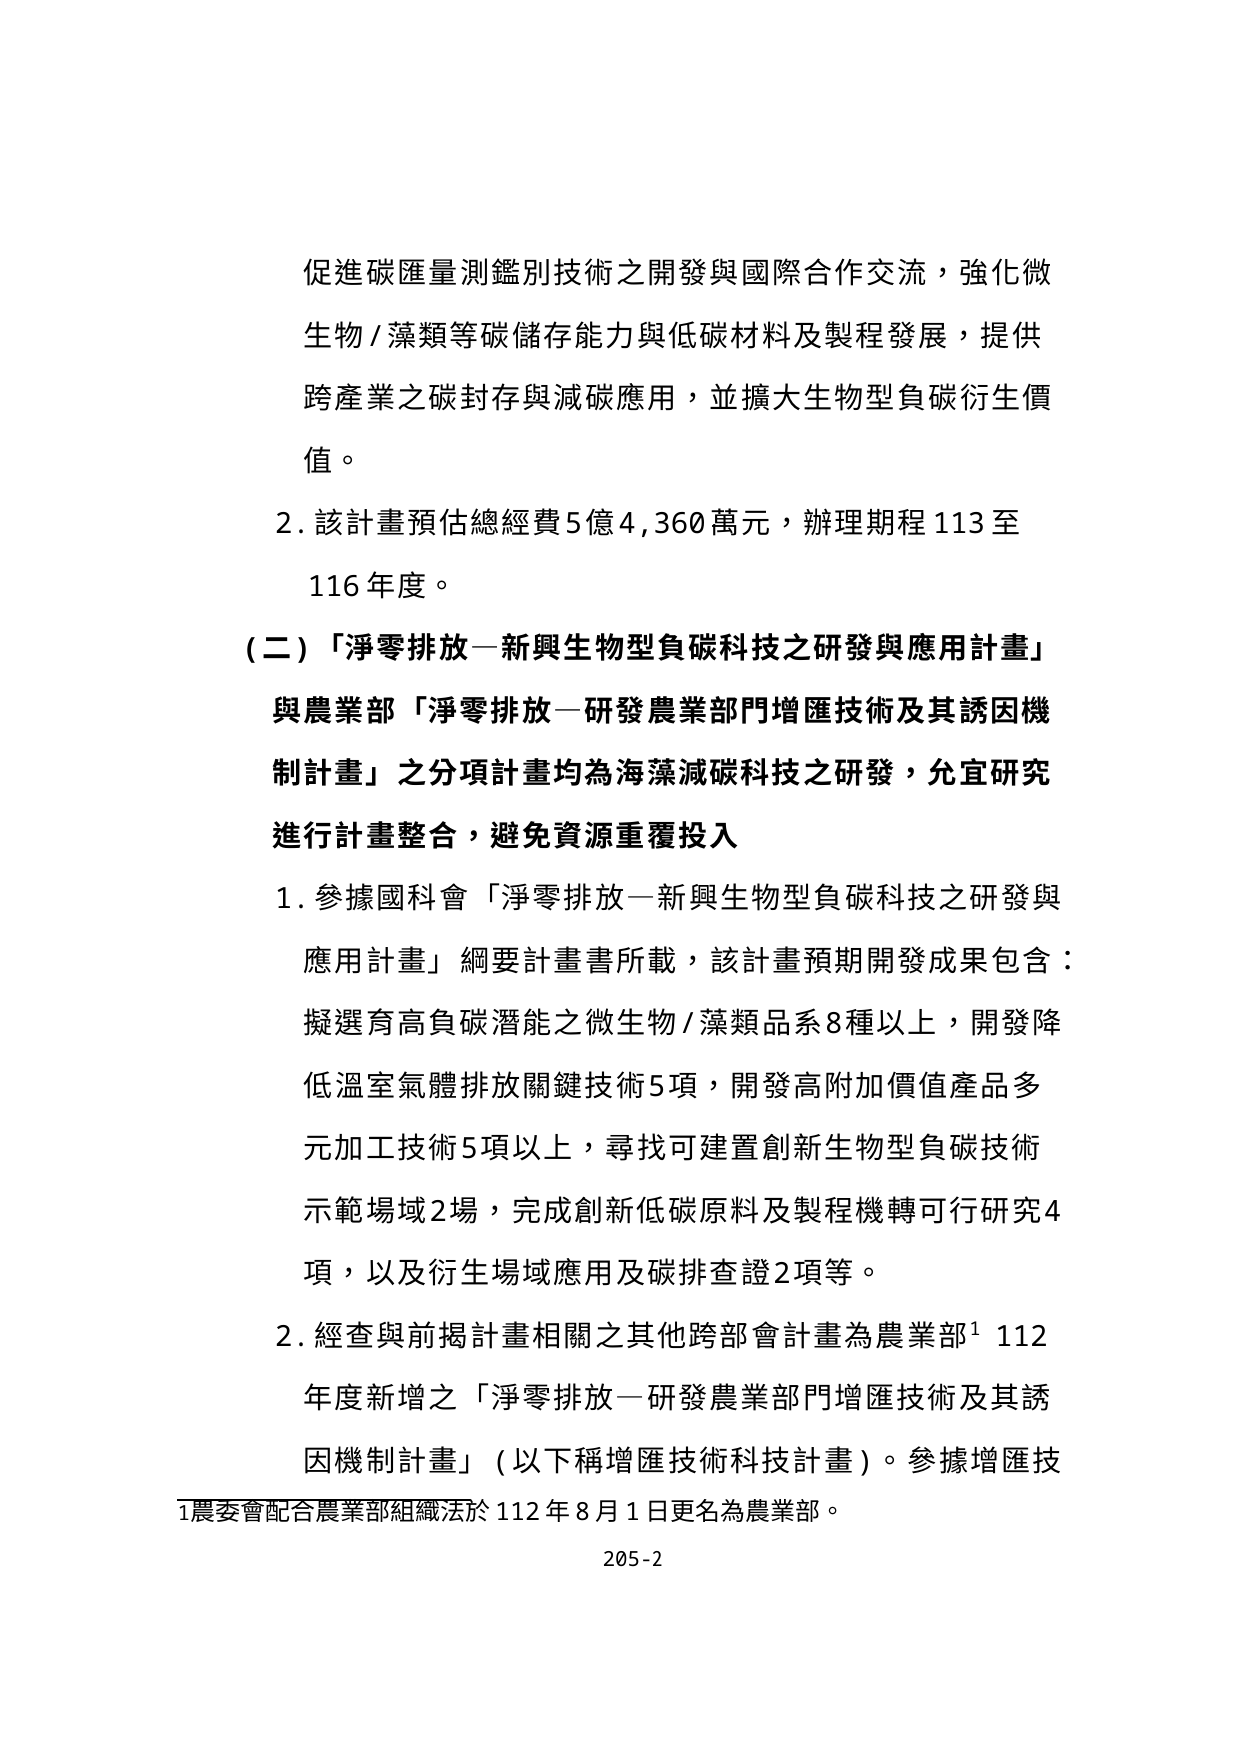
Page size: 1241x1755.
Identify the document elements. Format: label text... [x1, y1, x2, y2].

text 2.該計畫預估總經費5億4,360萬元，辦理期程113至116年度。 [266, 479, 1063, 604]
text 1.參據國科會「淨零排放—新興生物型負碳科技之研發與應用計畫」綱要計畫書所載，該計畫預期開發成果包含：擬選育高負碳潛能之微生物/藻類品系8種以上，開發降低溫室氣體排放關鍵技術5項，開發高附加價值產品多元加工技術5項以上，尋找可建置創新生物型負碳技術示範場域2場，完成創新低碳原料及製程機轉可行研究4項，以及衍生場域應用及碳排查證2項等。 [266, 854, 1063, 1292]
text (二)「淨零排放—新興生物型負碳科技之研發與應用計畫」與農業部「淨零排放—研發農業部門增匯技術及其誘因機制計畫」之分項計畫均為海藻減碳科技之研發，允宜研究進行計畫整合，避免資源重覆投入 [236, 604, 1063, 854]
text 農委會配合農業部組織法於112年8月1日更名為農業部。 [177, 1500, 1063, 1525]
text 1.計畫目標：發展創新生物型負碳/低碳技術與機轉研究，促進碳匯量測鑑別技術之開發與國際合作交流，強化微生物/藻類等碳儲存能力與低碳材料及製程發展，提供跨產業之碳封存與減碳應用，並擴大生物型負碳衍生價值。 [266, 229, 1063, 479]
text 2.經查與前揭計畫相關之其他跨部會計畫為農業部112年度新增之「淨零排放—研發農業部門增匯技術及其誘因機制計畫」(以下稱增匯技術科技計畫)。參據增匯技術科技計畫綱要計畫書所示，該計畫項下「海洋與漁業碳滙技術及效益評估研究計畫」，預期開發成果包含：辦理調查海洋及濕地碳匯基礎資料，建立海洋及濕地碳匯可量測、驗證及報告(MRV)方法；發展具碳匯效益之複合式養殖技術模式，以發展國內海草碳匯計量方法及媒合或輔導抵換專案申請1案；建立海域之海面藻類養殖技術及碳匯效益評估，以及高經濟藻類量產化及高經濟藻類應用技術等。 [266, 1292, 1063, 1479]
